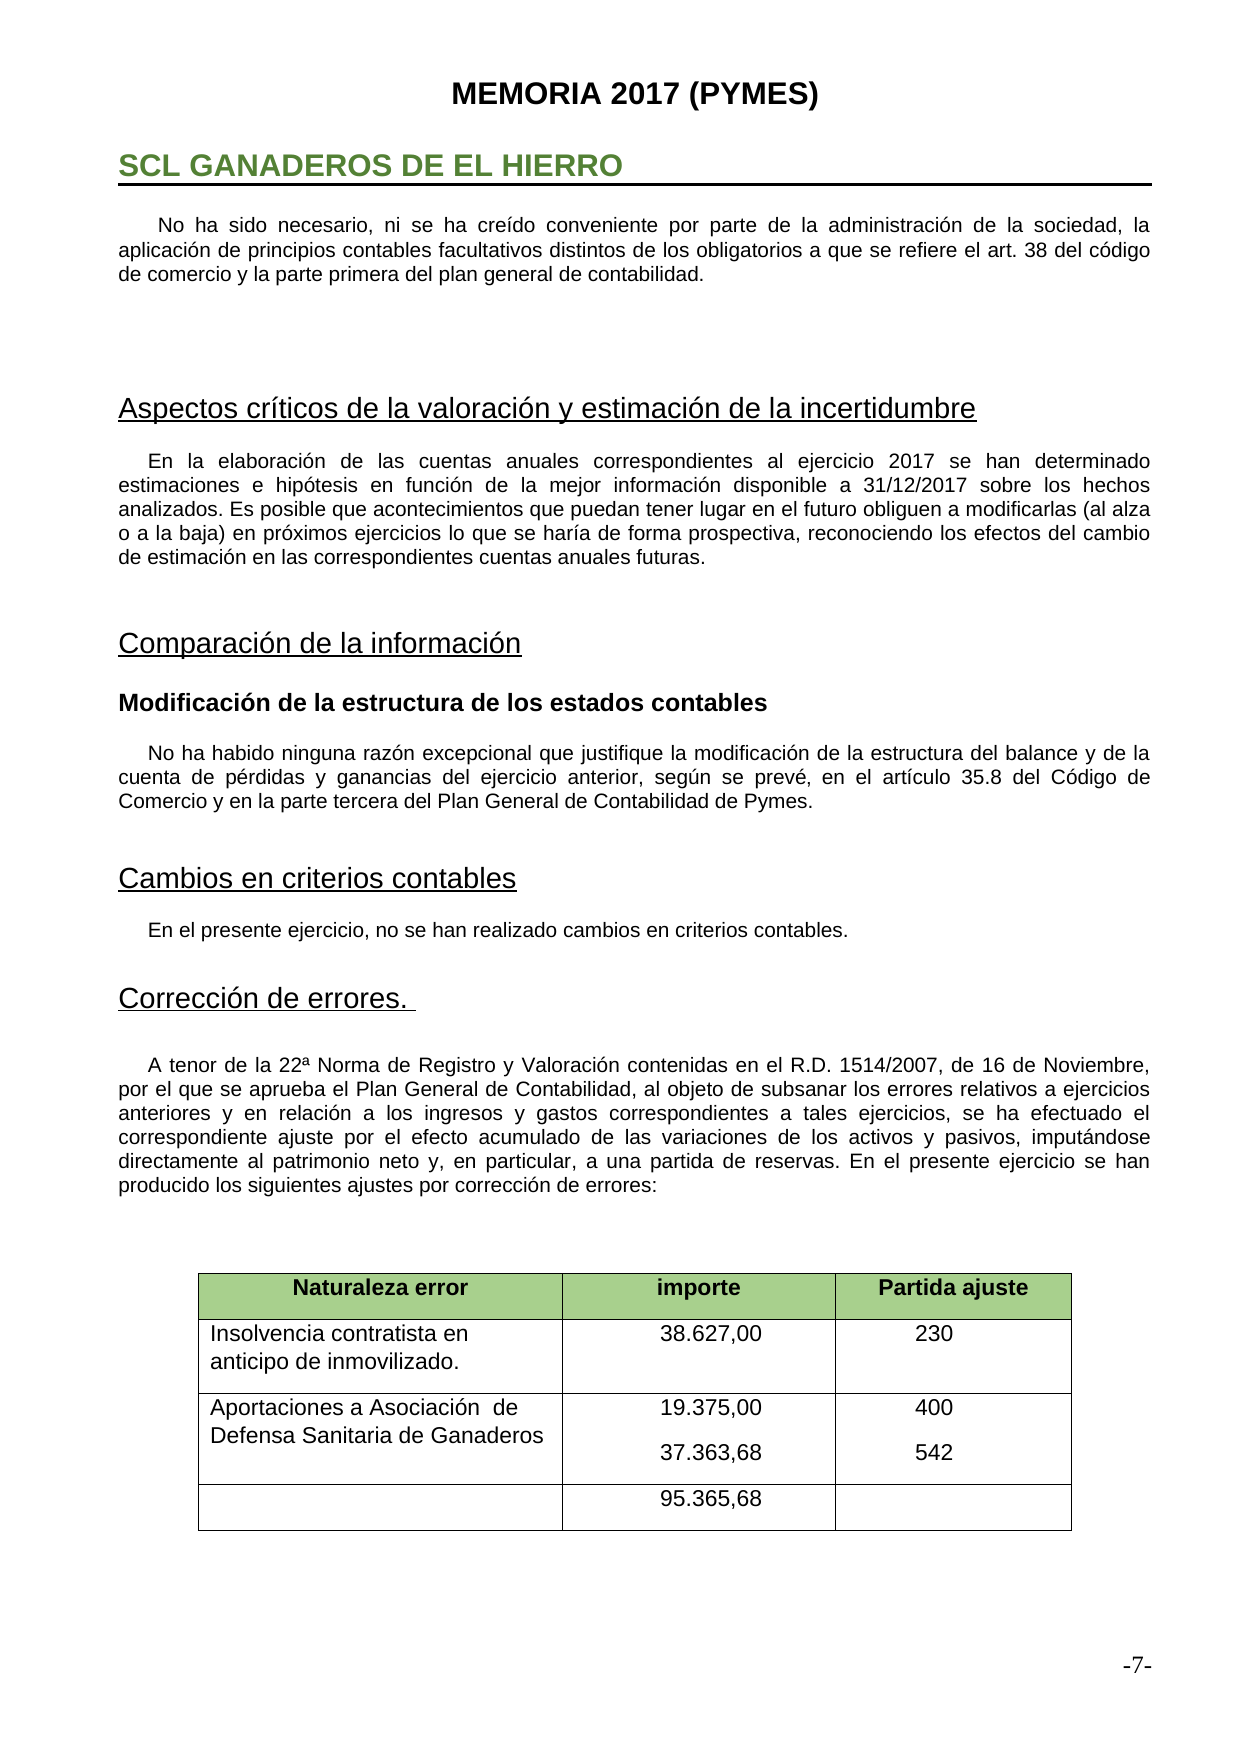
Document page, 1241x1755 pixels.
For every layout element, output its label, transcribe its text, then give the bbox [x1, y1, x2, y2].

text A tenor de la 22ª Norma de Registro y Valoración contenidas en el R.D. 1514/2007, de 16 de Noviembre, por el que se aprueba el Plan General de Contabilidad, al objeto de subsanar los errores relativos a ejercicios anteriores y en relación a los ingresos y gastos correspondientes a tales ejercicios, se ha efectuado el correspondiente ajuste por el efecto acumulado de las variaciones de los activos y pasivos, imputándose directamente al patrimonio neto y, en particular, a una partida de reservas. En el presente ejercicio se han producido los siguientes ajustes por corrección de errores: [118, 1053, 1152, 1196]
text En la elaboración de las cuentas anuales correspondientes al ejercicio 2017 se han determinado estimaciones e hipótesis en función de la mejor información disponible a 31/12/2017 sobre los hechos analizados. Es posible que acontecimientos que puedan tener lugar en el futuro obliguen a modificarlas (al alza o a la baja) en próximos ejercicios lo que se haría de forma prospectiva, reconociendo los efectos del cambio de estimación en las correspondientes cuentas anuales futuras. [118, 449, 1152, 568]
table_cell [199, 1485, 562, 1529]
table_cell [836, 1485, 1071, 1529]
table_cell 95.365,68 [563, 1485, 835, 1529]
table_header Naturaleza error [199, 1274, 562, 1319]
table_header Partida ajuste [836, 1274, 1071, 1319]
text Cambios en criterios contables [118, 861, 1152, 894]
table_cell 19.375,00 37.363,68 [563, 1394, 835, 1484]
table_cell 230 [836, 1320, 1071, 1393]
table_header importe [563, 1274, 835, 1319]
text Aspectos críticos de la valoración y estimación de la incertidumbre [118, 391, 1152, 425]
text Comparación de la información [118, 626, 1152, 659]
table_cell Aportaciones a Asociación de Defensa Sanitaria de Ganaderos [199, 1394, 562, 1484]
text No ha sido necesario, ni se ha creído conveniente por parte de la administración de la sociedad, la aplicación de principios contables facultativos distintos de los obligatorios a que se refiere el art. 38 del código de comercio y la parte primera del plan general de contabilidad. [118, 210, 1152, 286]
text No ha habido ninguna razón excepcional que justifique la modificación de la estructura del balance y de la cuenta de pérdidas y ganancias del ejercicio anterior, según se prevé‚ en el artículo 35.8 del Código de Comercio y en la parte tercera del Plan General de Contabilidad de Pymes. [118, 741, 1152, 813]
text Corrección de errores. [118, 981, 1152, 1014]
table_cell 38.627,00 [563, 1320, 835, 1393]
text Modificación de la estructura de los estados contables [118, 688, 1152, 717]
table_cell Insolvencia contratista en anticipo de inmovilizado. [199, 1320, 562, 1393]
text En el presente ejercicio, no se han realizado cambios en criterios contables. [118, 918, 1152, 942]
table_cell 400 542 [836, 1394, 1071, 1484]
